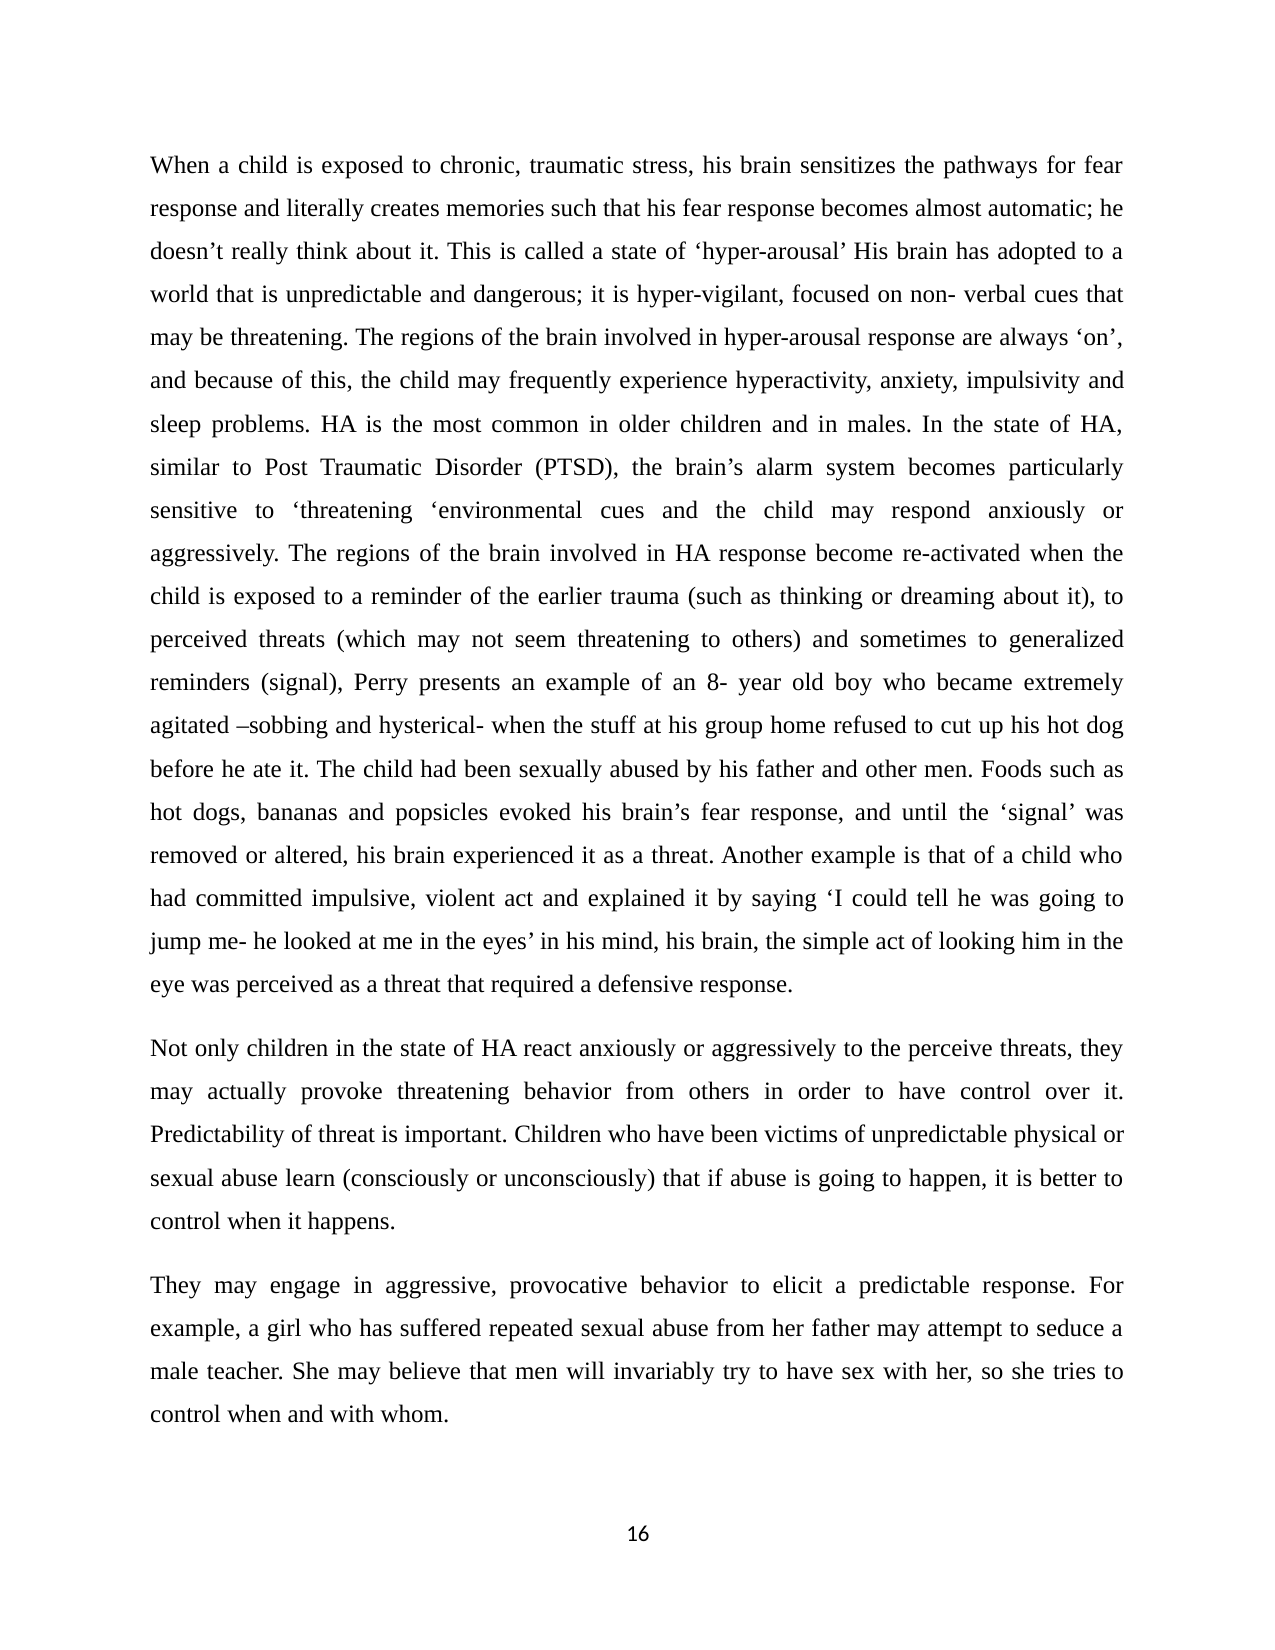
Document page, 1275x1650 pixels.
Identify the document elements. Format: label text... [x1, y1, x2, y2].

text They may engage in aggressive, provocative behavior to elicit a predictable response. For example, a girl who has suffered repeated sexual abuse from her father may attempt to seduce a male teacher. She may believe that men will invariably try to have sex with her, so she tries to control when and with whom. [150, 1270, 1125, 1428]
text Not only children in the state of HA react anxiously or aggressively to the perceive threats, they may actually provoke threatening behavior from others in order to have control over it. Predictability of threat is important. Children who have been victims of unpredictable physical or sexual abuse learn (consciously or unconsciously) that if abuse is going to happen, it is better to control when it happens. [150, 1033, 1125, 1234]
text When a child is exposed to chronic, traumatic stress, his brain sensitizes the pathways for fear response and literally creates memories such that his fear response becomes almost automatic; he doesn’t really think about it. This is called a state of ‘hyper-arousal’ His brain has adopted to a world that is unpredictable and dangerous; it is hyper-vigilant, focused on non- verbal cues that may be threatening. The regions of the brain involved in hyper-arousal response are always ‘on’, and because of this, the child may frequently experience hyperactivity, anxiety, impulsivity and sleep problems. HA is the most common in older children and in males. In the state of HA, similar to Post Traumatic Disorder (PTSD), the brain’s alarm system becomes particularly sensitive to ‘threatening ‘environmental cues and the child may respond anxiously or aggressively. The regions of the brain involved in HA response become re-activated when the child is exposed to a reminder of the earlier trauma (such as thinking or dreaming about it), to perceived threats (which may not seem threatening to others) and sometimes to generalized reminders (signal), Perry presents an example of an 8- year old boy who became extremely agitated –sobbing and hysterical- when the stuff at his group home refused to cut up his hot dog before he ate it. The child had been sexually abused by his father and other men. Foods such as hot dogs, bananas and popsicles evoked his brain’s fear response, and until the ‘signal’ was removed or altered, his brain experienced it as a threat. Another example is that of a child who had committed impulsive, violent act and explained it by saying ‘I could tell he was going to jump me- he looked at me in the eyes’ in his mind, his brain, the simple act of looking him in the eye was perceived as a threat that required a defensive response. [150, 150, 1125, 998]
